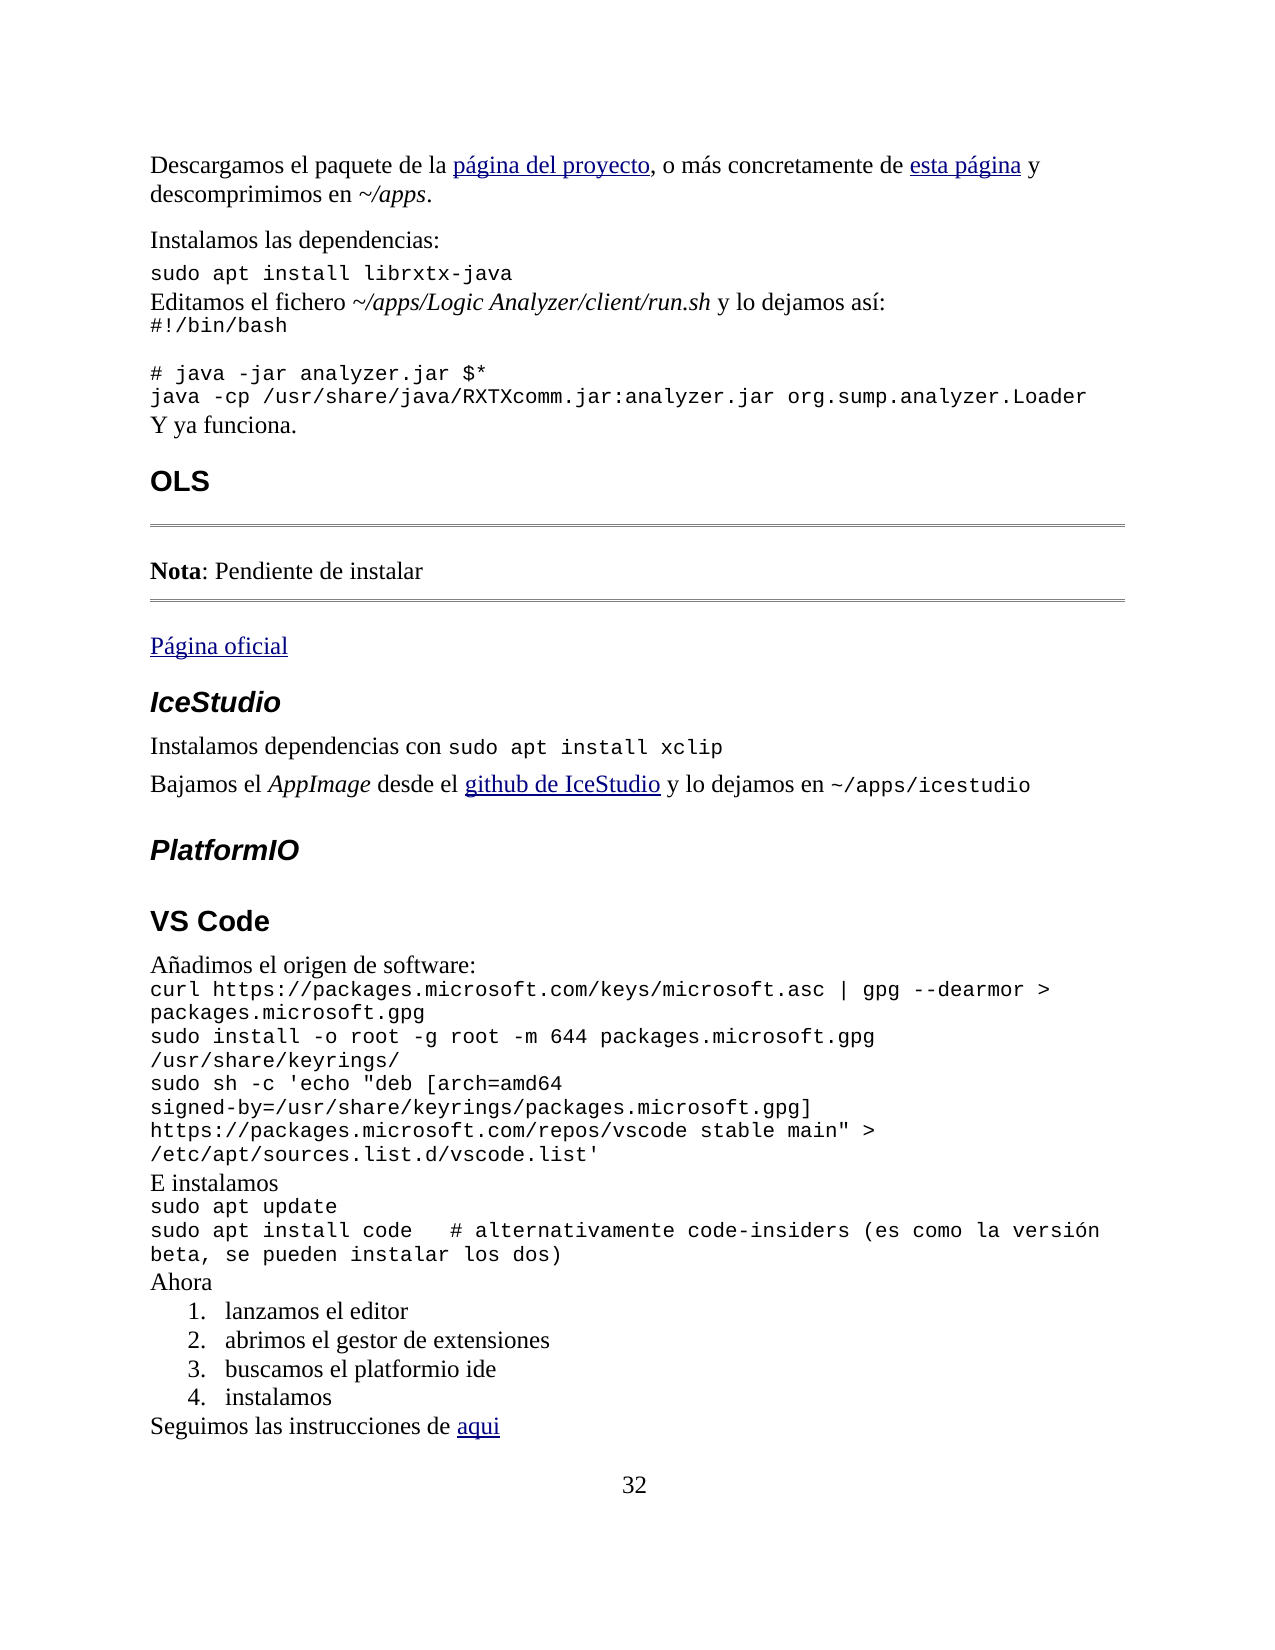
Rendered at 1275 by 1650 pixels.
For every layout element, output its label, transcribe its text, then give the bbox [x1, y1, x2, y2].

subtitle IceStudio [150, 685, 1125, 718]
text Editamos el fichero ~/apps/Logic Analyzer/client/run.sh y lo dejamos así: [150, 287, 1125, 316]
text #!/bin/bash [150, 316, 1125, 339]
text Seguimos las instrucciones de aqui [150, 1411, 1125, 1440]
text Y ya funciona. [150, 410, 1125, 439]
text curl https://packages.microsoft.com/keys/microsoft.asc | gpg --dearmor > packages.microsoft.gpg [150, 979, 1125, 1026]
list buscamos el platformio ide [187, 1354, 1125, 1382]
text sudo apt update [150, 1197, 1125, 1220]
text java -cp /usr/share/java/RXTXcomm.jar:analyzer.jar org.sump.analyzer.Loader [150, 386, 1125, 410]
subtitle OLS [150, 464, 1125, 497]
list abrimos el gestor de extensiones [187, 1325, 1125, 1354]
text sudo apt install code # alternativamente code-insiders (es como la versión beta, se pueden instalar los dos) [150, 1220, 1125, 1267]
list lanzamos el editor [187, 1296, 1125, 1325]
subtitle PlatformIO [150, 833, 1125, 866]
text Bajamos el AppImage desde el github de IceStudio y lo dejamos en ~/apps/icestudio [150, 769, 1125, 799]
list instalamos [187, 1382, 1125, 1411]
text Instalamos las dependencias: [150, 225, 1125, 254]
text Página oficial [150, 631, 1125, 660]
subtitle VS Code [150, 904, 1125, 937]
text Nota: Pendiente de instalar [150, 556, 1125, 585]
text Ahora [150, 1267, 1125, 1296]
text Añadimos el origen de software: [150, 950, 1125, 979]
text sudo apt install librxtx-java [150, 263, 1125, 287]
text Descargamos el paquete de la página del proyecto, o más concretamente de esta página y descomprimimos en ~/apps. [150, 150, 1125, 207]
text E instalamos [150, 1168, 1125, 1197]
text Instalamos dependencias con sudo apt install xclip [150, 731, 1125, 760]
text sudo install -o root -g root -m 644 packages.microsoft.gpg /usr/share/keyrings/ [150, 1026, 1125, 1073]
text # java -jar analyzer.jar $* [150, 363, 1125, 386]
text sudo sh -c 'echo "deb [arch=amd64 signed-by=/usr/share/keyrings/packages.microsoft.gpg] https://packages.microsoft.com/repos/vscode stable main" > /etc/apt/sources.list.d/vscode.list' [150, 1073, 1125, 1168]
